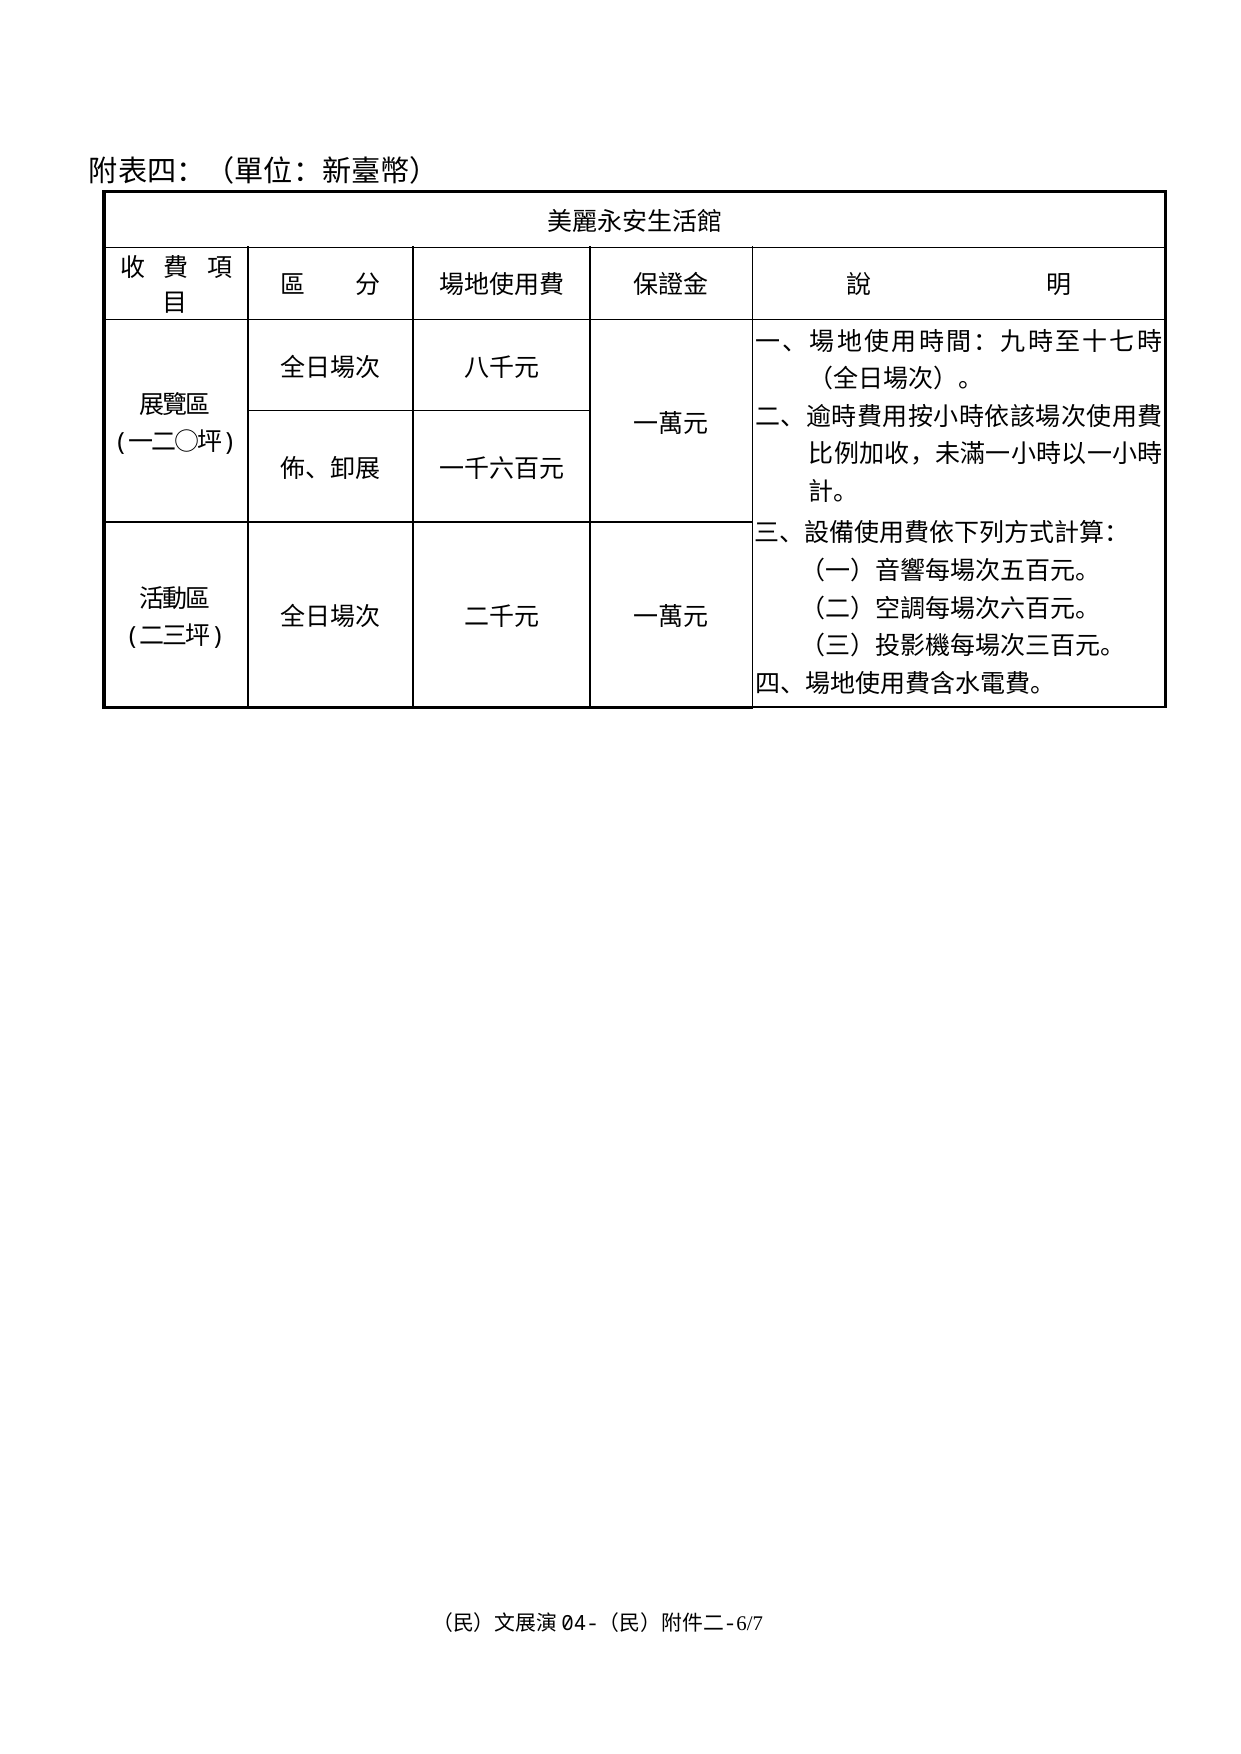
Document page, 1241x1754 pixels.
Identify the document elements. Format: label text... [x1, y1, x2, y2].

table_cell 區 分 [249, 248, 412, 319]
table_cell 說 明 [753, 248, 1164, 319]
table_cell 全日場次 [249, 523, 412, 706]
table_cell 佈、卸展 [249, 411, 412, 521]
table_cell 一萬元 [591, 523, 752, 706]
table_cell 保證金 [591, 248, 752, 319]
table_cell 場地使用費 [414, 248, 589, 319]
table_cell 八千元 [414, 320, 589, 410]
table_cell 展覽區 (一二○坪) [106, 320, 247, 521]
table_cell 二千元 [414, 523, 589, 706]
table_cell 活動區 (二三坪) [106, 523, 247, 706]
table_header 美麗永安生活館 [106, 193, 1164, 246]
table_cell 一、場地使用時間：九時至十七時（全日場次）。 二、逾時費用按小時依該場次使用費比例加收，未滿一小時以一小時計。 三、設備使用費依下列方式計算： （一）音響每場次五百元。 （二）空調每場次六百元。 （三）投影機每場次三百元。 四、場地使用費含水電費。 [753, 320, 1164, 706]
table_cell 全日場次 [249, 320, 412, 410]
table_cell 一萬元 [591, 320, 752, 521]
table_cell 一千六百元 [414, 411, 589, 521]
text 附表四：（單位：新臺幣） [89, 148, 1181, 190]
table_cell 收 費 項 目 [106, 248, 247, 319]
